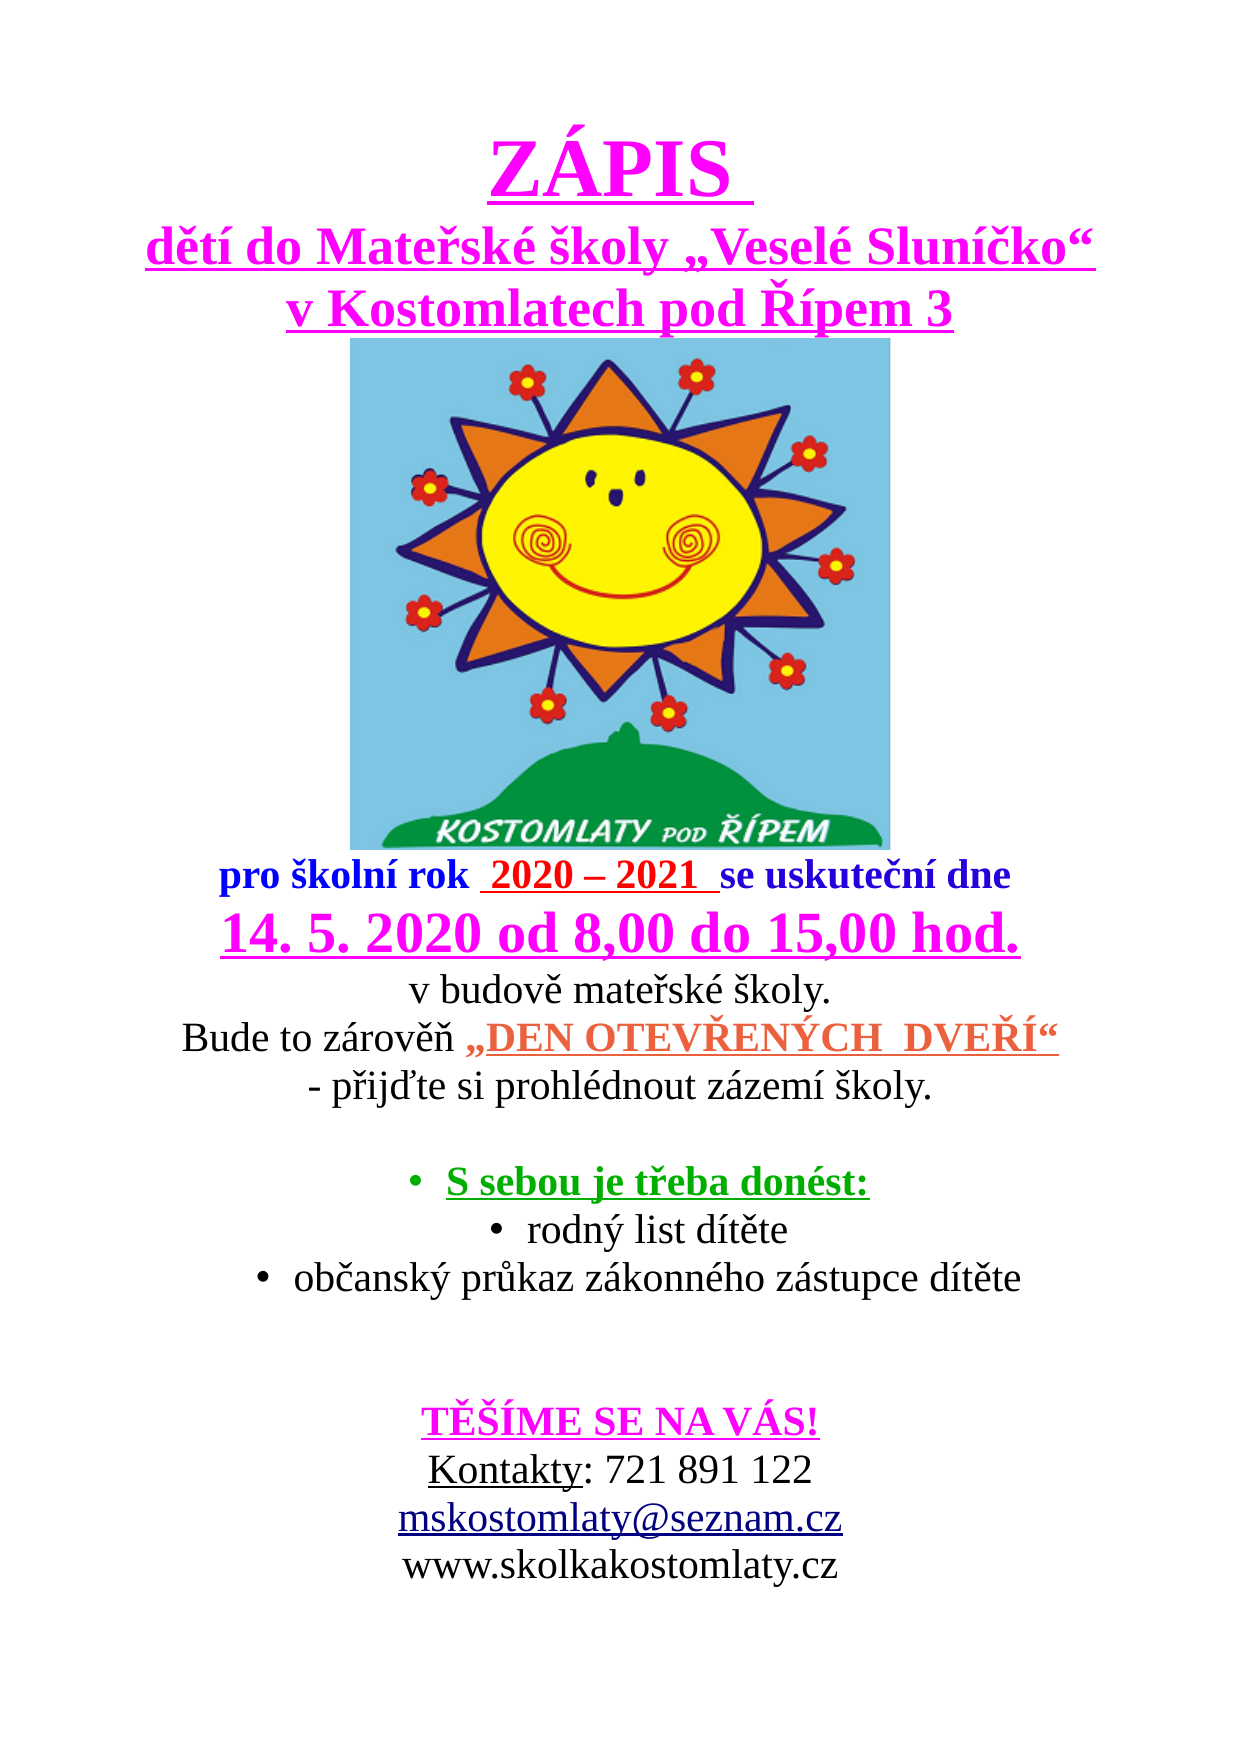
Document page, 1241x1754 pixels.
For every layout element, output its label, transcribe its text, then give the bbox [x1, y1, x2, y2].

text Bude to zárověň „DEN OTEVŘENÝCH DVEŘÍ“ [118, 1012, 1122, 1060]
text TĚŠÍME SE NA VÁS! [118, 1396, 1122, 1444]
text ZÁPIS [118, 118, 1122, 214]
text v Kostomlatech pod Řípem 3 [118, 276, 1122, 338]
text dětí do Mateřské školy „Veselé Sluníčko“ [118, 214, 1122, 276]
text 14. 5. 2020 od 8,00 do 15,00 hod. [118, 897, 1122, 964]
text Kontakty: 721 891 122 [118, 1444, 1122, 1492]
list občanský průkaz zákonného zástupce dítěte [156, 1252, 1122, 1300]
text mskostomlaty@seznam.cz [118, 1492, 1122, 1540]
text pro školní rok 2020 – 2021 se uskuteční dne [118, 338, 1122, 897]
list rodný list dítěte [156, 1204, 1122, 1252]
text www.skolkakostomlaty.cz [118, 1540, 1122, 1588]
text - přijďte si prohlédnout zázemí školy. [118, 1060, 1122, 1108]
list S sebou je třeba donést: [156, 1156, 1122, 1204]
text v budově mateřské školy. [118, 964, 1122, 1012]
